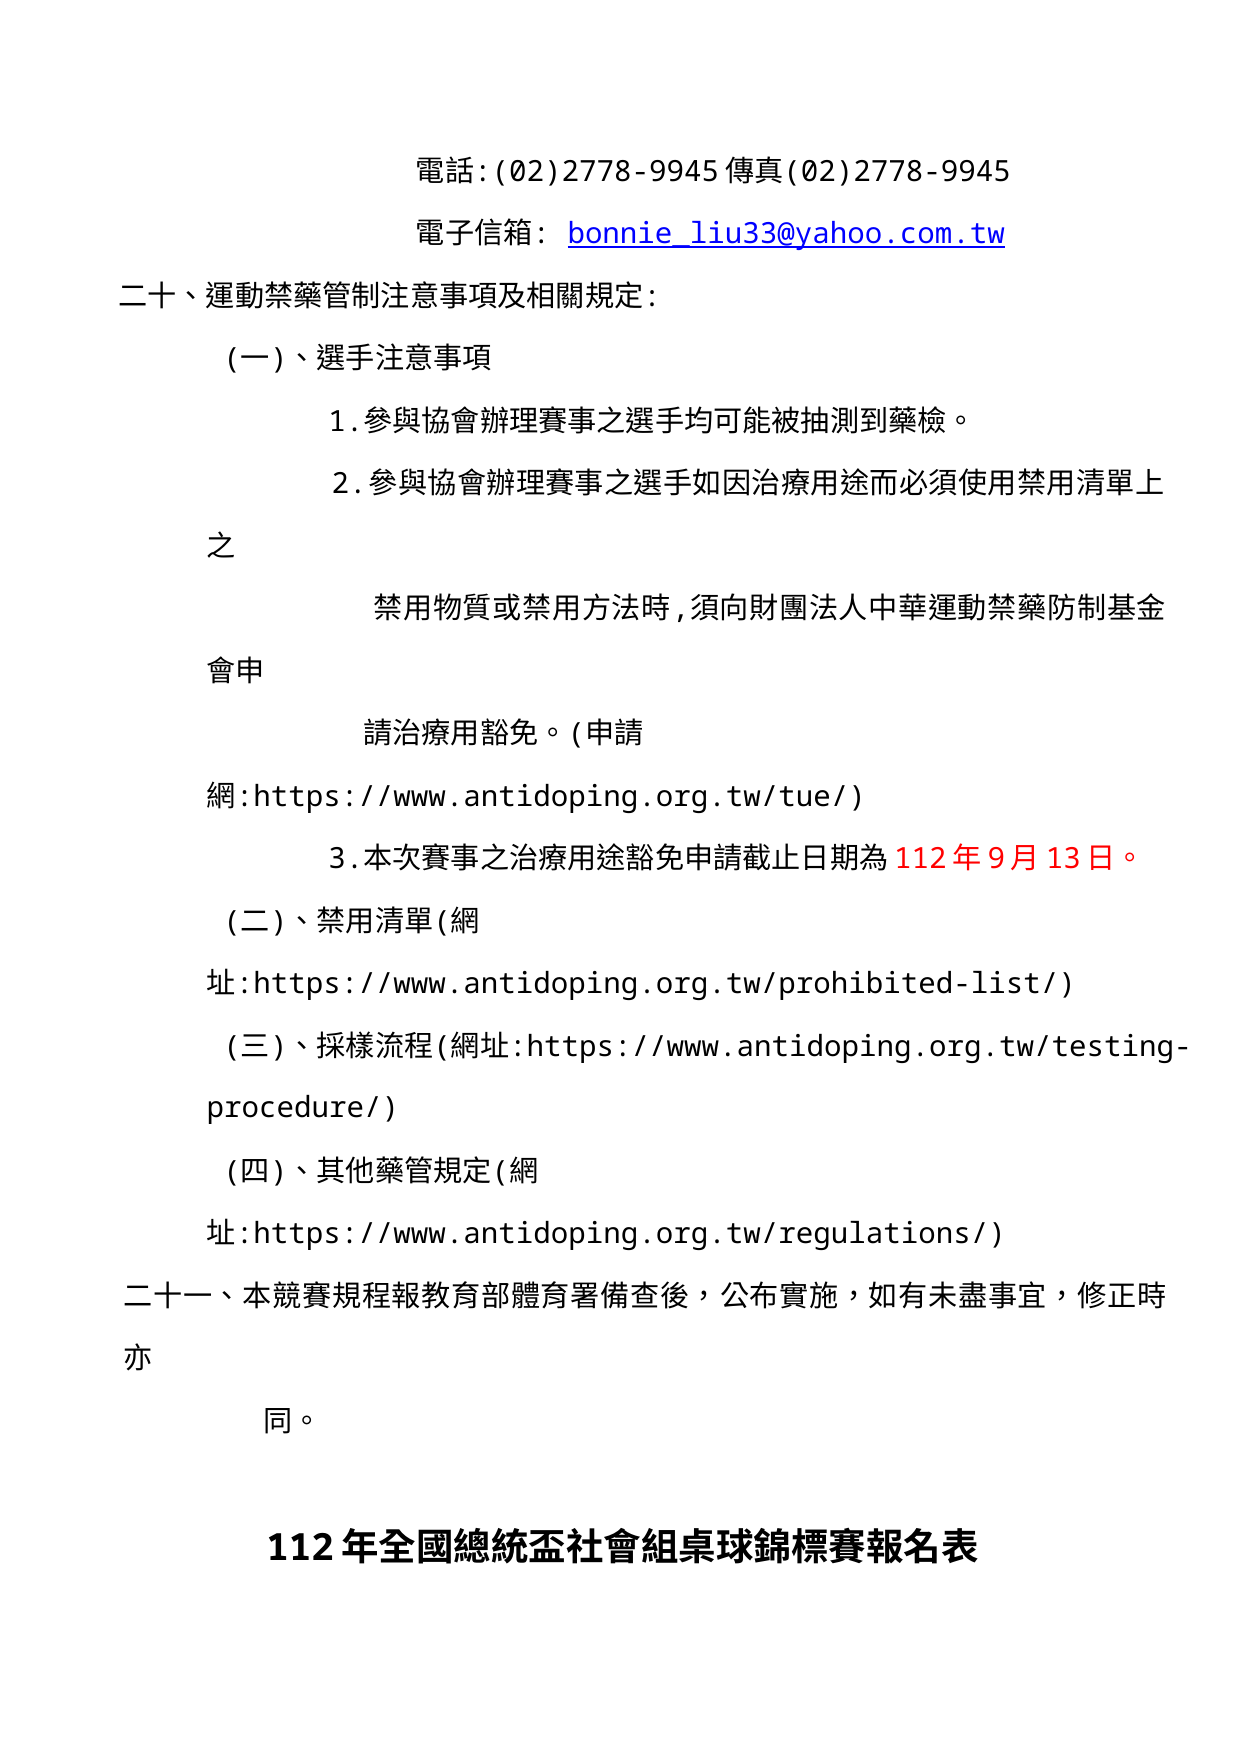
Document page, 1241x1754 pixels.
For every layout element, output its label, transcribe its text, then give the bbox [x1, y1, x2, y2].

text (二)、禁用清單(網址:https://www.antidoping.org.tw/prohibited-list/) [118, 877, 1211, 1002]
text 112年全國總統盃社會組桌球錦標賽報名表 [118, 1502, 1127, 1564]
text 二十、運動禁藥管制注意事項及相關規定: [118, 252, 1167, 314]
text (一)、選手注意事項 [118, 314, 1167, 377]
text (三)、採樣流程(網址:https://www.antidoping.org.tw/testing-procedure/) [118, 1002, 1211, 1127]
text 電話:(02)2778-9945傳真(02)2778-9945 [118, 127, 1167, 189]
text (四)、其他藥管規定(網址:https://www.antidoping.org.tw/regulations/) [118, 1127, 1226, 1252]
text 禁用物質或禁用方法時,須向財團法人中華運動禁藥防制基金會申 [118, 564, 1167, 689]
text 同。 [123, 1377, 1167, 1439]
text 二十一、本競賽規程報教育部體育署備查後，公布實施，如有未盡事宜，修正時亦 [123, 1252, 1167, 1377]
text 3.本次賽事之治療用途豁免申請截止日期為112年9月13日。 [118, 814, 1167, 877]
text 1.參與協會辦理賽事之選手均可能被抽測到藥檢。 [118, 377, 1167, 439]
text 2.參與協會辦理賽事之選手如因治療用途而必須使用禁用清單上之 [118, 439, 1167, 564]
text 電子信箱: bonnie_liu33@yahoo.com.tw [118, 189, 1167, 252]
text 請治療用豁免。(申請網:https://www.antidoping.org.tw/tue/) [118, 689, 1167, 814]
